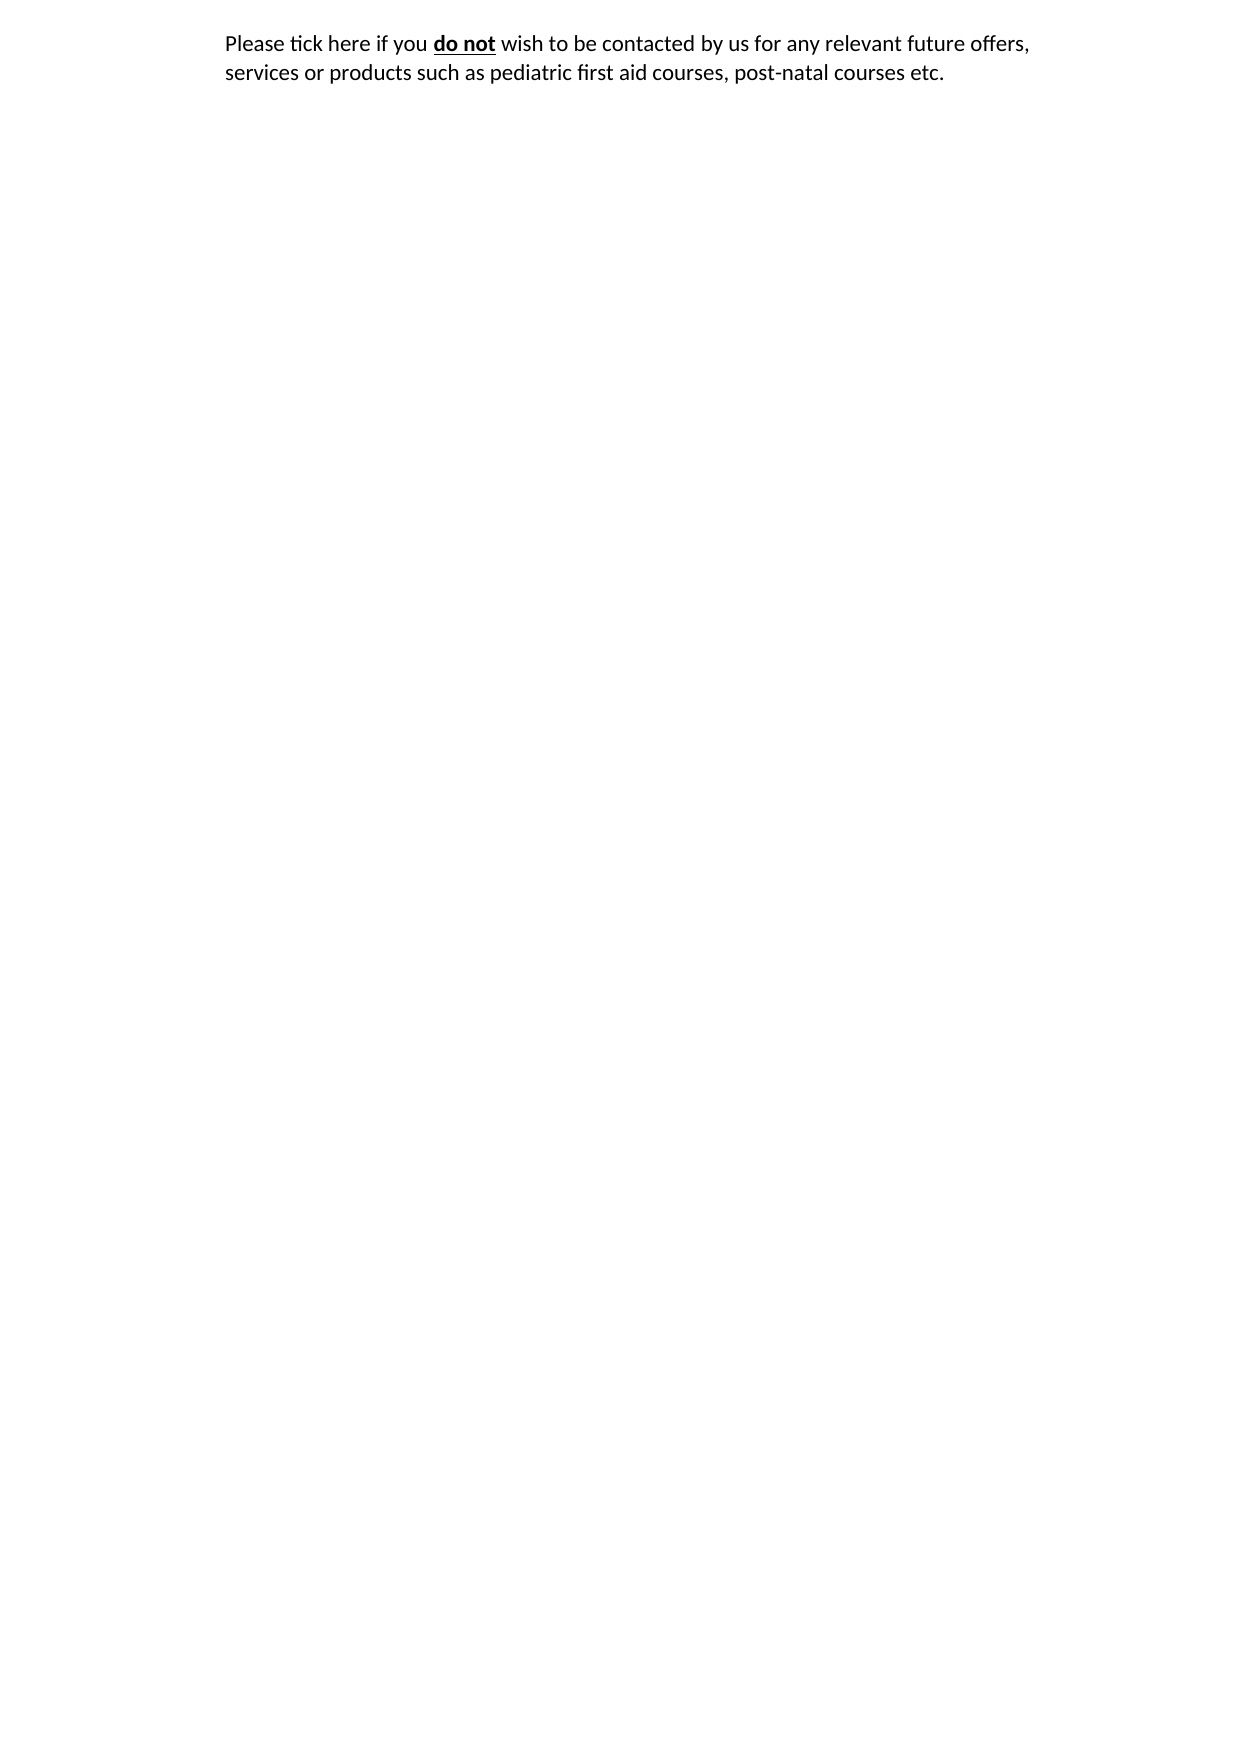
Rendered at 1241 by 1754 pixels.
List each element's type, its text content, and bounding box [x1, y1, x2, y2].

text Please tick here if you do not wish to be contacted by us for any relevant future offers, services or products such as pediatric first aid courses, post-natal courses etc. [225, 29, 1090, 114]
